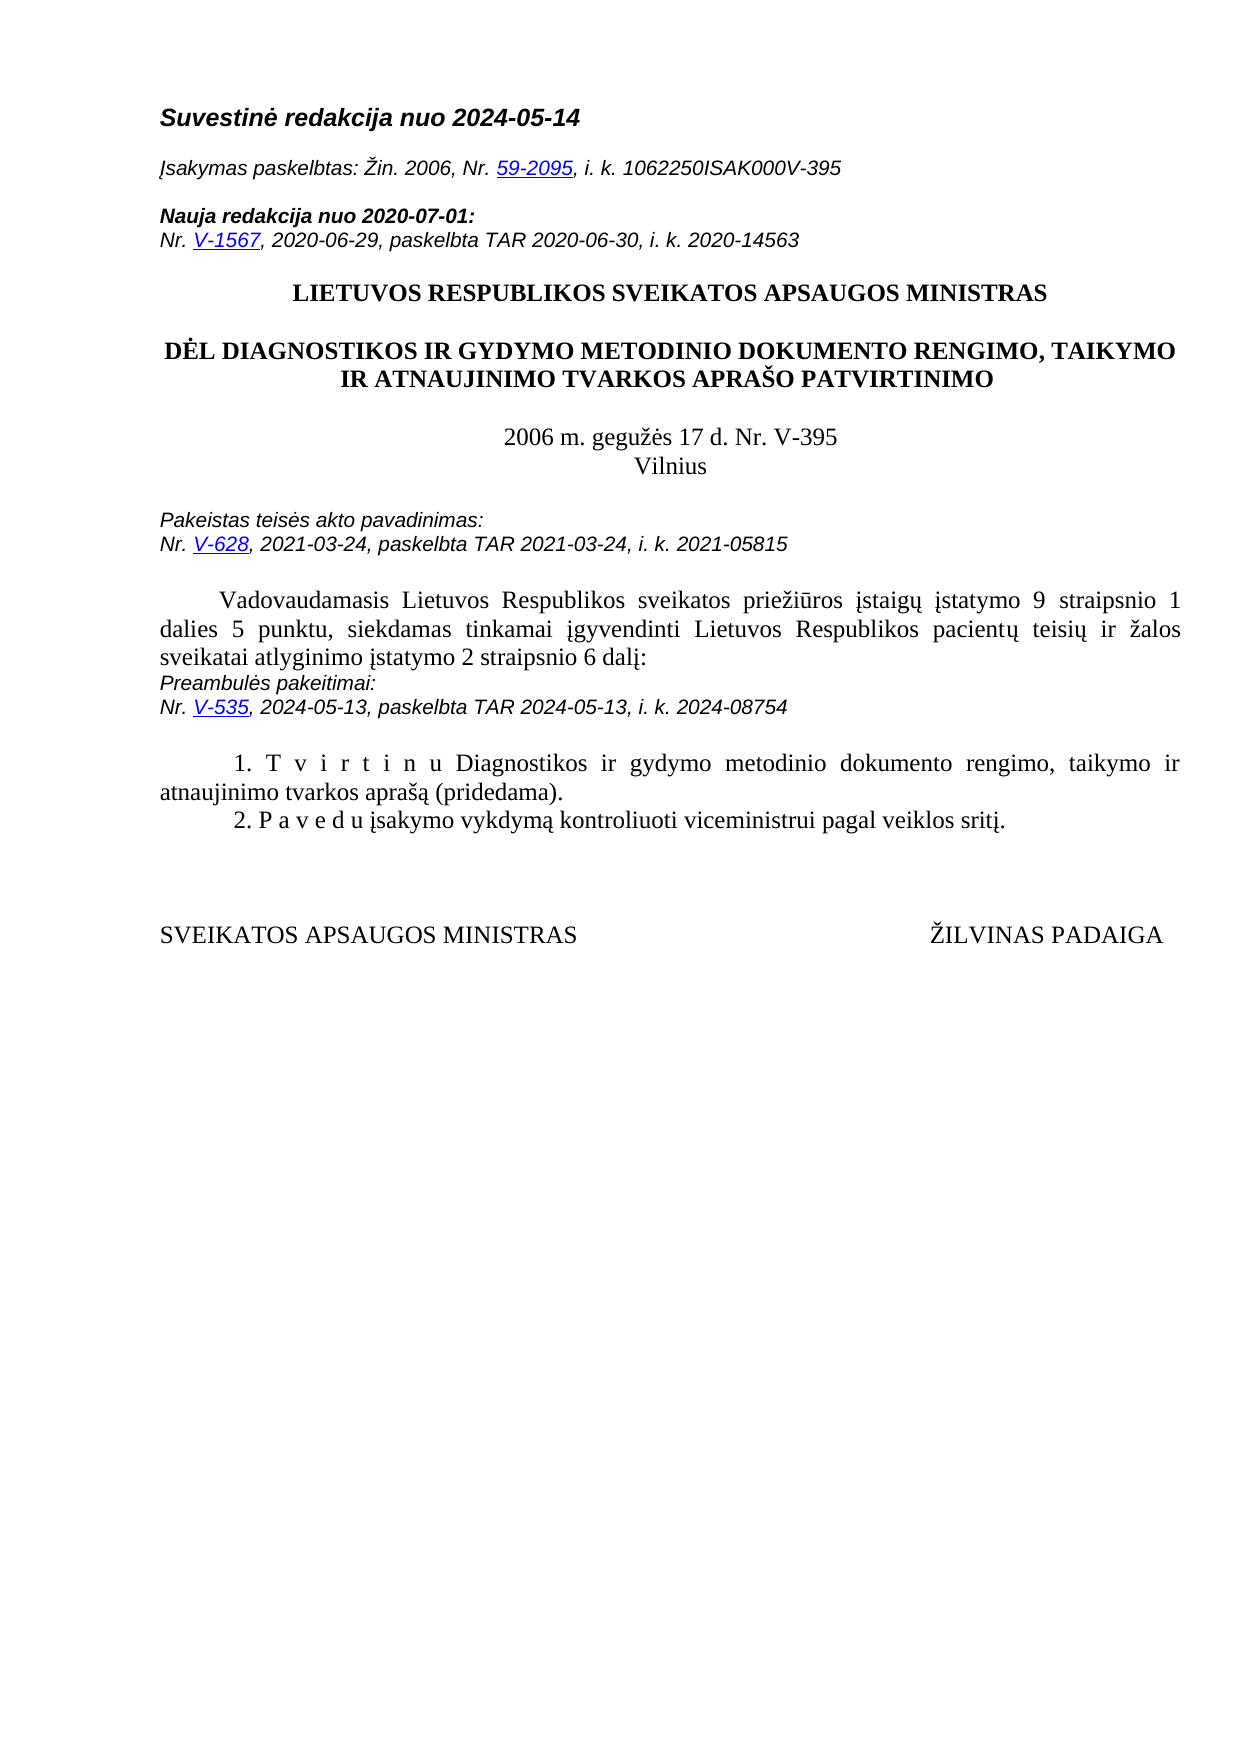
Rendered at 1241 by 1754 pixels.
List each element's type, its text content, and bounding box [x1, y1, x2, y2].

text Nr. V-535, 2024-05-13, paskelbta TAR 2024-05-13, i. k. 2024-08754 [159, 695, 1181, 719]
text 2006 m. gegužės 17 d. Nr. V-395 Vilnius [159, 422, 1181, 479]
text Pakeistas teisės akto pavadinimas: [159, 508, 1181, 532]
text Vadovaudamasis Lietuvos Respublikos sveikatos priežiūros įstaigų įstatymo 9 straipsnio 1 dalies 5 punktu, siekdamas tinkamai įgyvendinti Lietuvos Respublikos pacientų teisių ir žalos sveikatai atlyginimo įstatymo 2 straipsnio 6 dalį: [159, 585, 1181, 671]
text Nr. V-628, 2021-03-24, paskelbta TAR 2021-03-24, i. k. 2021-05815 [159, 532, 1181, 556]
text Nr. V-1567, 2020-06-29, paskelbta TAR 2020-06-30, i. k. 2020-14563 [159, 228, 1181, 252]
text Įsakymas paskelbtas: Žin. 2006, Nr. 59-2095, i. k. 1062250ISAK000V-395 [159, 156, 1181, 180]
text Preambulės pakeitimai: [159, 671, 1181, 695]
text Nauja redakcija nuo 2020-07-01: [159, 204, 1181, 228]
text Suvestinė redakcija nuo 2024-05-14 [159, 103, 1181, 132]
text 2. P a v e d u įsakymo vykdymą kontroliuoti viceministrui pagal veiklos sritį. [159, 805, 1181, 834]
text 1. T v i r t i n u Diagnostikos ir gydymo metodinio dokumento rengimo, taikymo ir atnaujinimo tvarkos aprašą (pridedama). [159, 748, 1181, 805]
text SVEIKATOS APSAUGOS MINISTRAS ŽILVINAS PADAIGA [159, 920, 1181, 949]
text DĖL DIAGNOSTIKOS IR GYDYMO METODINIO DOKUMENTO RENGIMO, TAIKYMO IR ATNAUJINIMO TVARKOS APRAŠO PATVIRTINIMO [159, 336, 1181, 393]
text LIETUVOS RESPUBLIKOS SVEIKATOS APSAUGOS MINISTRAS [159, 278, 1181, 307]
